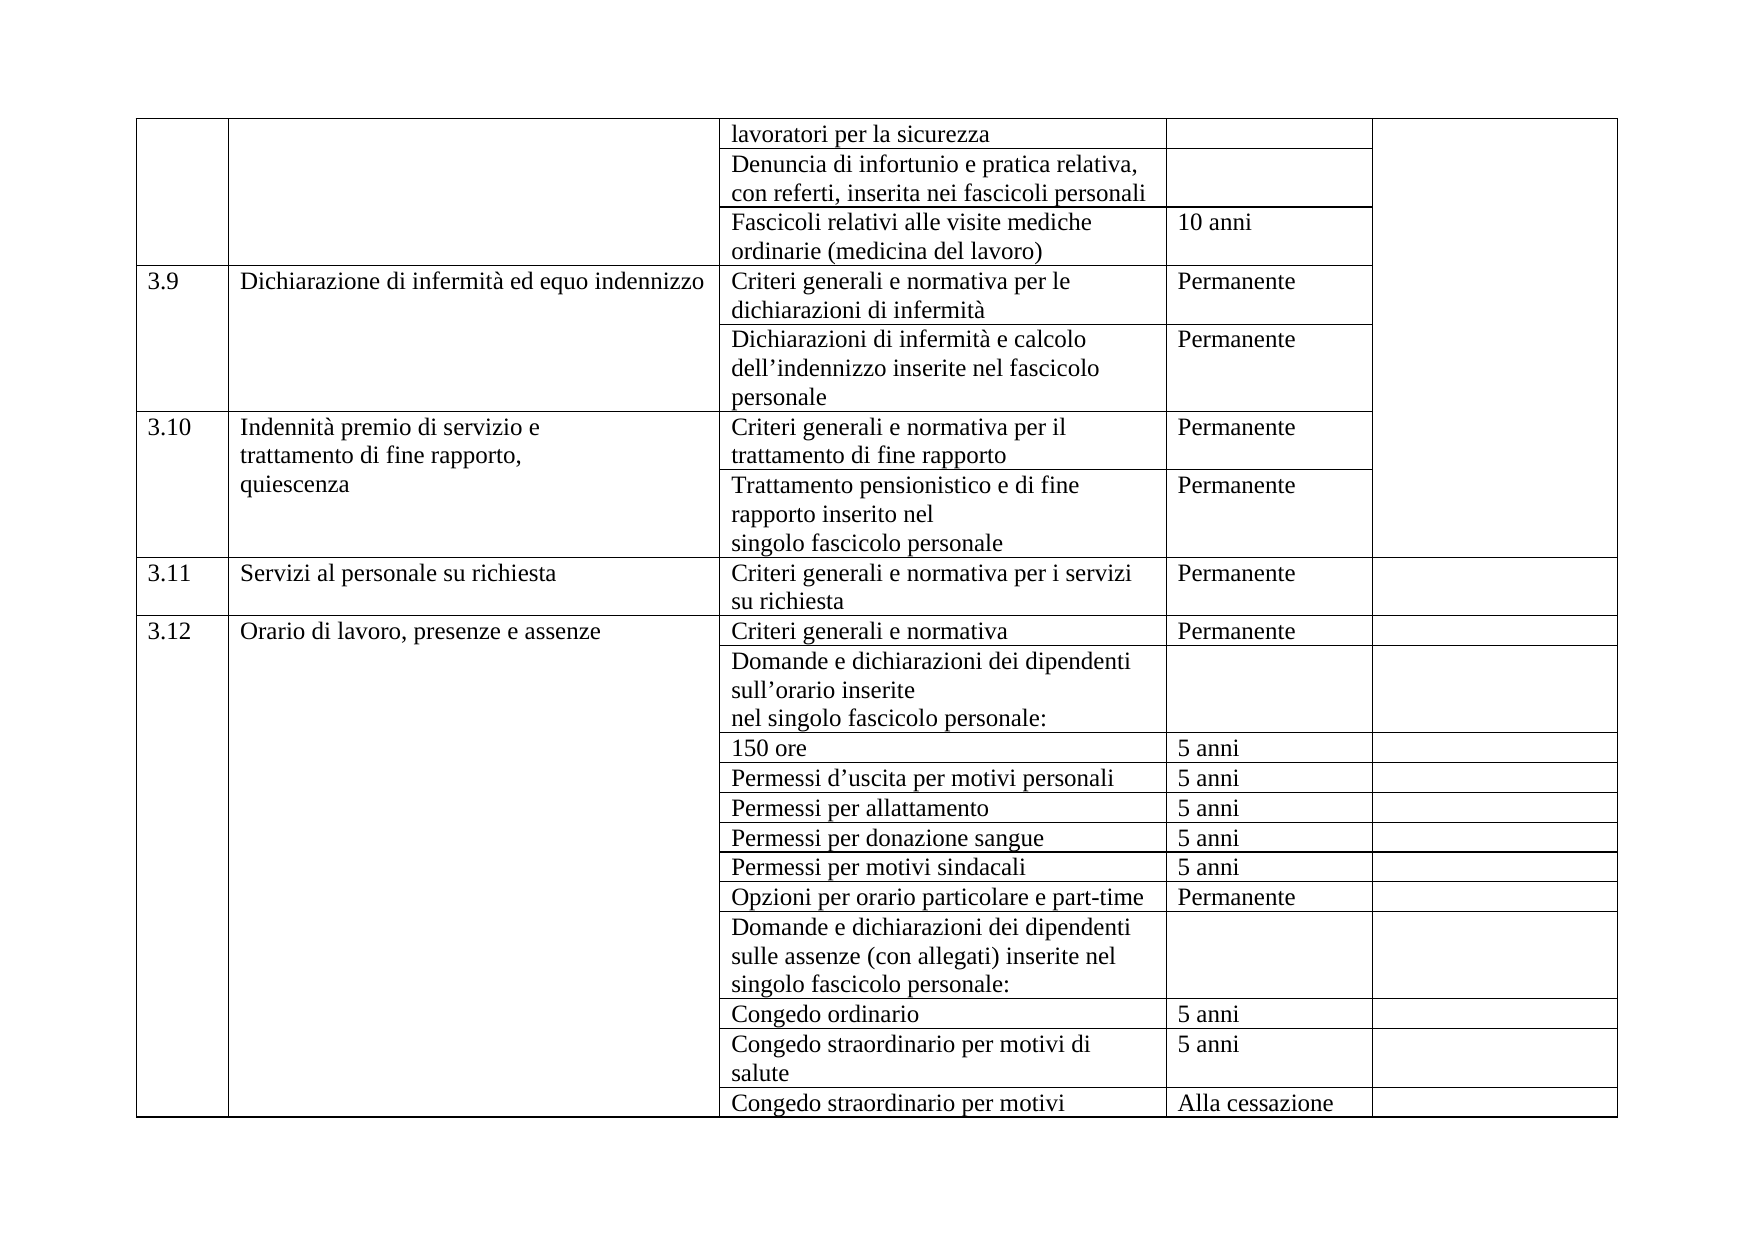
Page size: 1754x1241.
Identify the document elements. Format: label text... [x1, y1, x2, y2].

table_cell 5 anni [1167, 853, 1372, 881]
table_cell 5 anni [1167, 733, 1372, 762]
table_cell Permanente [1167, 412, 1372, 469]
table_cell [229, 119, 719, 265]
table_cell Permanente [1167, 882, 1372, 911]
table_cell 5 anni [1167, 763, 1372, 792]
table_cell [1373, 912, 1617, 998]
table_cell [1373, 119, 1617, 557]
table_cell 3.12 [137, 616, 228, 1116]
table_cell Denuncia di infortunio e pratica relativa, con referti, inserita nei fascicoli personali [720, 149, 1166, 206]
table_cell [1373, 733, 1617, 762]
table_cell Congedo straordinario per motivi di salute [720, 1029, 1166, 1087]
table_cell [1167, 912, 1372, 998]
table_cell Orario di lavoro, presenze e assenze [229, 616, 719, 1116]
table_cell [1373, 616, 1617, 645]
table_cell [1167, 646, 1372, 732]
table_cell lavoratori per la sicurezza [720, 119, 1166, 148]
table_cell [1373, 793, 1617, 822]
table_cell Alla cessazione [1167, 1088, 1372, 1116]
table_cell Trattamento pensionistico e di fine rapporto inserito nel singolo fascicolo personale [720, 470, 1166, 557]
table_cell 5 anni [1167, 823, 1372, 851]
table_cell Permessi d’uscita per motivi personali [720, 763, 1166, 792]
table_cell [1167, 119, 1372, 148]
table_cell 5 anni [1167, 999, 1372, 1028]
table_cell 3.10 [137, 412, 228, 557]
table_cell [1373, 1029, 1617, 1087]
table_cell Permessi per donazione sangue [720, 823, 1166, 851]
table_cell Permanente [1167, 558, 1372, 615]
table_cell Criteri generali e normativa per le dichiarazioni di infermità [720, 266, 1166, 323]
table_cell Indennità premio di servizio e trattamento di fine rapporto, quiescenza [229, 412, 719, 557]
table_cell Permanente [1167, 616, 1372, 645]
table_cell Dichiarazione di infermità ed equo indennizzo [229, 266, 719, 411]
table_cell 5 anni [1167, 793, 1372, 822]
table_cell Permessi per motivi sindacali [720, 853, 1166, 881]
table_cell [1373, 646, 1617, 732]
table_cell [1373, 823, 1617, 851]
table_cell [1167, 149, 1372, 206]
table_cell [1373, 1088, 1617, 1116]
table_cell Criteri generali e normativa [720, 616, 1166, 645]
table_cell Permanente [1167, 266, 1372, 323]
table_cell Domande e dichiarazioni dei dipendenti sulle assenze (con allegati) inserite nel singolo fascicolo personale: [720, 912, 1166, 998]
table_cell 10 anni [1167, 208, 1372, 265]
table_cell 5 anni [1167, 1029, 1372, 1087]
table_cell Criteri generali e normativa per il trattamento di fine rapporto [720, 412, 1166, 469]
table_cell [1373, 999, 1617, 1028]
table_cell 3.9 [137, 266, 228, 411]
table_cell Permessi per allattamento [720, 793, 1166, 822]
table_cell [1373, 882, 1617, 911]
table_cell Dichiarazioni di infermità e calcolo dell’indennizzo inserite nel fascicolo personale [720, 325, 1166, 411]
table_cell Opzioni per orario particolare e part-time [720, 882, 1166, 911]
table_cell [1373, 853, 1617, 881]
table_cell Permanente [1167, 470, 1372, 557]
table_cell Permanente [1167, 325, 1372, 411]
table_cell Criteri generali e normativa per i servizi su richiesta [720, 558, 1166, 615]
table_cell [1373, 763, 1617, 792]
table_cell [1373, 558, 1617, 615]
table_cell Congedo ordinario [720, 999, 1166, 1028]
table_cell 150 ore [720, 733, 1166, 762]
table_cell [137, 119, 228, 265]
table_cell Fascicoli relativi alle visite mediche ordinarie (medicina del lavoro) [720, 208, 1166, 265]
table_cell Domande e dichiarazioni dei dipendenti sull’orario inserite nel singolo fascicolo personale: [720, 646, 1166, 732]
table_cell Servizi al personale su richiesta [229, 558, 719, 615]
table_cell 3.11 [137, 558, 228, 615]
table_cell Congedo straordinario per motivi [720, 1088, 1166, 1116]
